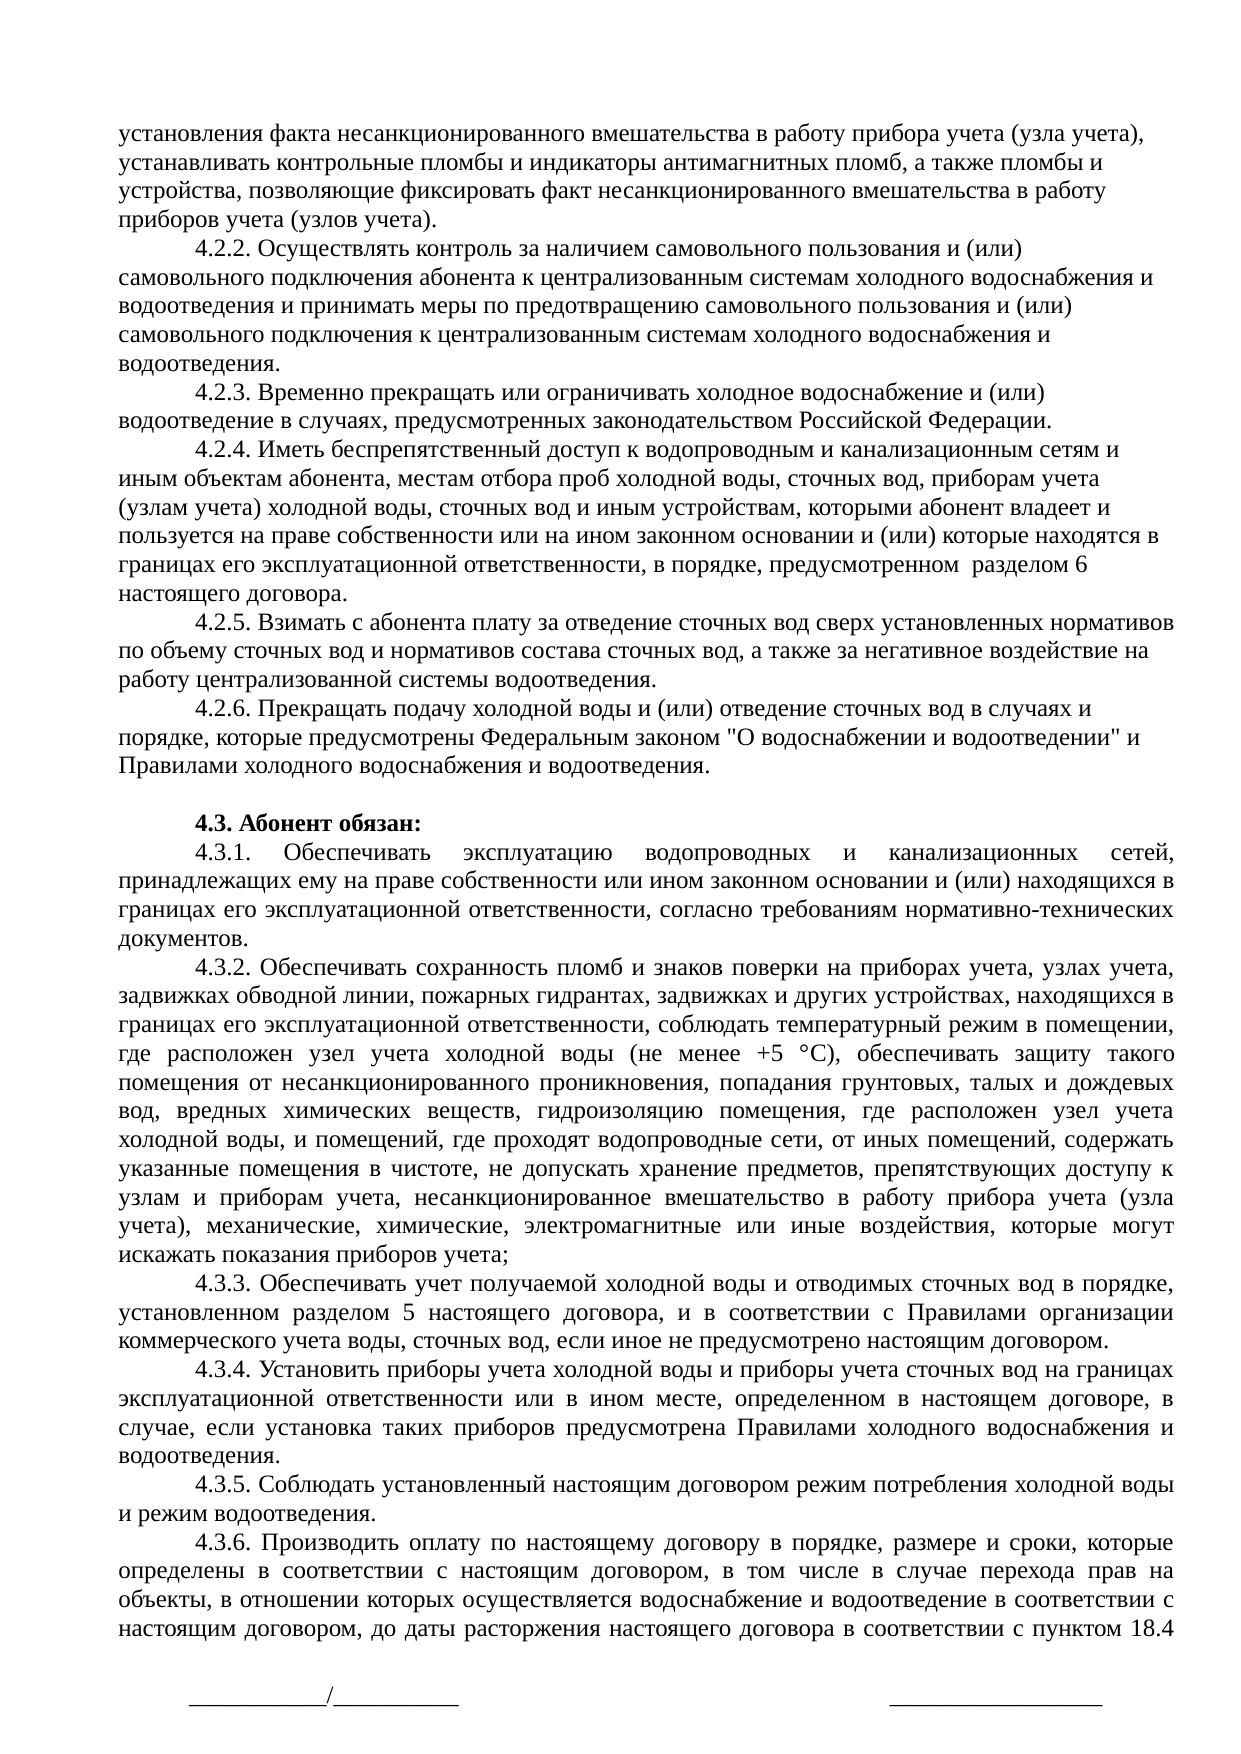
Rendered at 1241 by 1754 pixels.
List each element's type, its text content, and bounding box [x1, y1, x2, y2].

text 4.2.2. Осуществлять контроль за наличием самовольного пользования и (или) самовольного подключения абонента к централизованным системам холодного водоснабжения и водоотведения и принимать меры по предотвращению самовольного пользования и (или) самовольного подключения к централизованным системам холодного водоснабжения и водоотведения. [118, 233, 1175, 377]
text 4.2.4. Иметь беспрепятственный доступ к водопроводным и канализационным сетям и иным объектам абонента, местам отбора проб холодной воды, сточных вод, приборам учета (узлам учета) холодной воды, сточных вод и иным устройствам, которыми абонент владеет и пользуется на праве собственности или на ином законном основании и (или) которые находятся в границах его эксплуатационной ответственности, в порядке, предусмотренном разделом 6 настоящего договора. [118, 434, 1175, 607]
text установления факта несанкционированного вмешательства в работу прибора учета (узла учета), устанавливать контрольные пломбы и индикаторы антимагнитных пломб, а также пломбы и устройства, позволяющие фиксировать факт несанкционированного вмешательства в работу приборов учета (узлов учета). [118, 118, 1175, 233]
text 4.3.5. Соблюдать установленный настоящим договором режим потребления холодной воды и режим водоотведения. [118, 1469, 1175, 1527]
text 4.3.1. Обеспечивать эксплуатацию водопроводных и канализационных сетей, принадлежащих ему на праве собственности или ином законном основании и (или) находящихся в границах его эксплуатационной ответственности, согласно требованиям нормативно-технических документов. [118, 837, 1175, 952]
text 4.3.3. Обеспечивать учет получаемой холодной воды и отводимых сточных вод в порядке, установленном разделом 5 настоящего договора, и в соответствии с Правилами организации коммерческого учета воды, сточных вод, если иное не предусмотрено настоящим договором. [118, 1268, 1175, 1354]
text 4.3.2. Обеспечивать сохранность пломб и знаков поверки на приборах учета, узлах учета, задвижках обводной линии, пожарных гидрантах, задвижках и других устройствах, находящихся в границах его эксплуатационной ответственности, соблюдать температурный режим в помещении, где расположен узел учета холодной воды (не менее +5 °C), обеспечивать защиту такого помещения от несанкционированного проникновения, попадания грунтовых, талых и дождевых вод, вредных химических веществ, гидроизоляцию помещения, где расположен узел учета холодной воды, и помещений, где проходят водопроводные сети, от иных помещений, содержать указанные помещения в чистоте, не допускать хранение предметов, препятствующих доступу к узлам и приборам учета, несанкционированное вмешательство в работу прибора учета (узла учета), механические, химические, электромагнитные или иные воздействия, которые могут искажать показания приборов учета; [118, 952, 1175, 1268]
text 4.3.4. Установить приборы учета холодной воды и приборы учета сточных вод на границах эксплуатационной ответственности или в ином месте, определенном в настоящем договоре, в случае, если установка таких приборов предусмотрена Правилами холодного водоснабжения и водоотведения. [118, 1354, 1175, 1469]
text 4.3. Абонент обязан: [118, 808, 1175, 837]
text 4.2.3. Временно прекращать или ограничивать холодное водоснабжение и (или) водоотведение в случаях, предусмотренных законодательством Российской Федерации. [118, 377, 1175, 434]
text 4.3.6. Производить оплату по настоящему договору в порядке, размере и сроки, которые определены в соответствии с настоящим договором, в том числе в случае перехода прав на объекты, в отношении которых осуществляется водоснабжение и водоотведение в соответствии с настоящим договором, до даты расторжения настоящего договора в соответствии с пунктом 18.4 [118, 1527, 1175, 1642]
text 4.2.5. Взимать с абонента плату за отведение сточных вод сверх установленных нормативов по объему сточных вод и нормативов состава сточных вод, а также за негативное воздействие на работу централизованной системы водоотведения. [118, 607, 1175, 693]
text 4.2.6. Прекращать подачу холодной воды и (или) отведение сточных вод в случаях и порядке, которые предусмотрены Федеральным законом "О водоснабжении и водоотведении" и Правилами холодного водоснабжения и водоотведения. [118, 693, 1175, 779]
